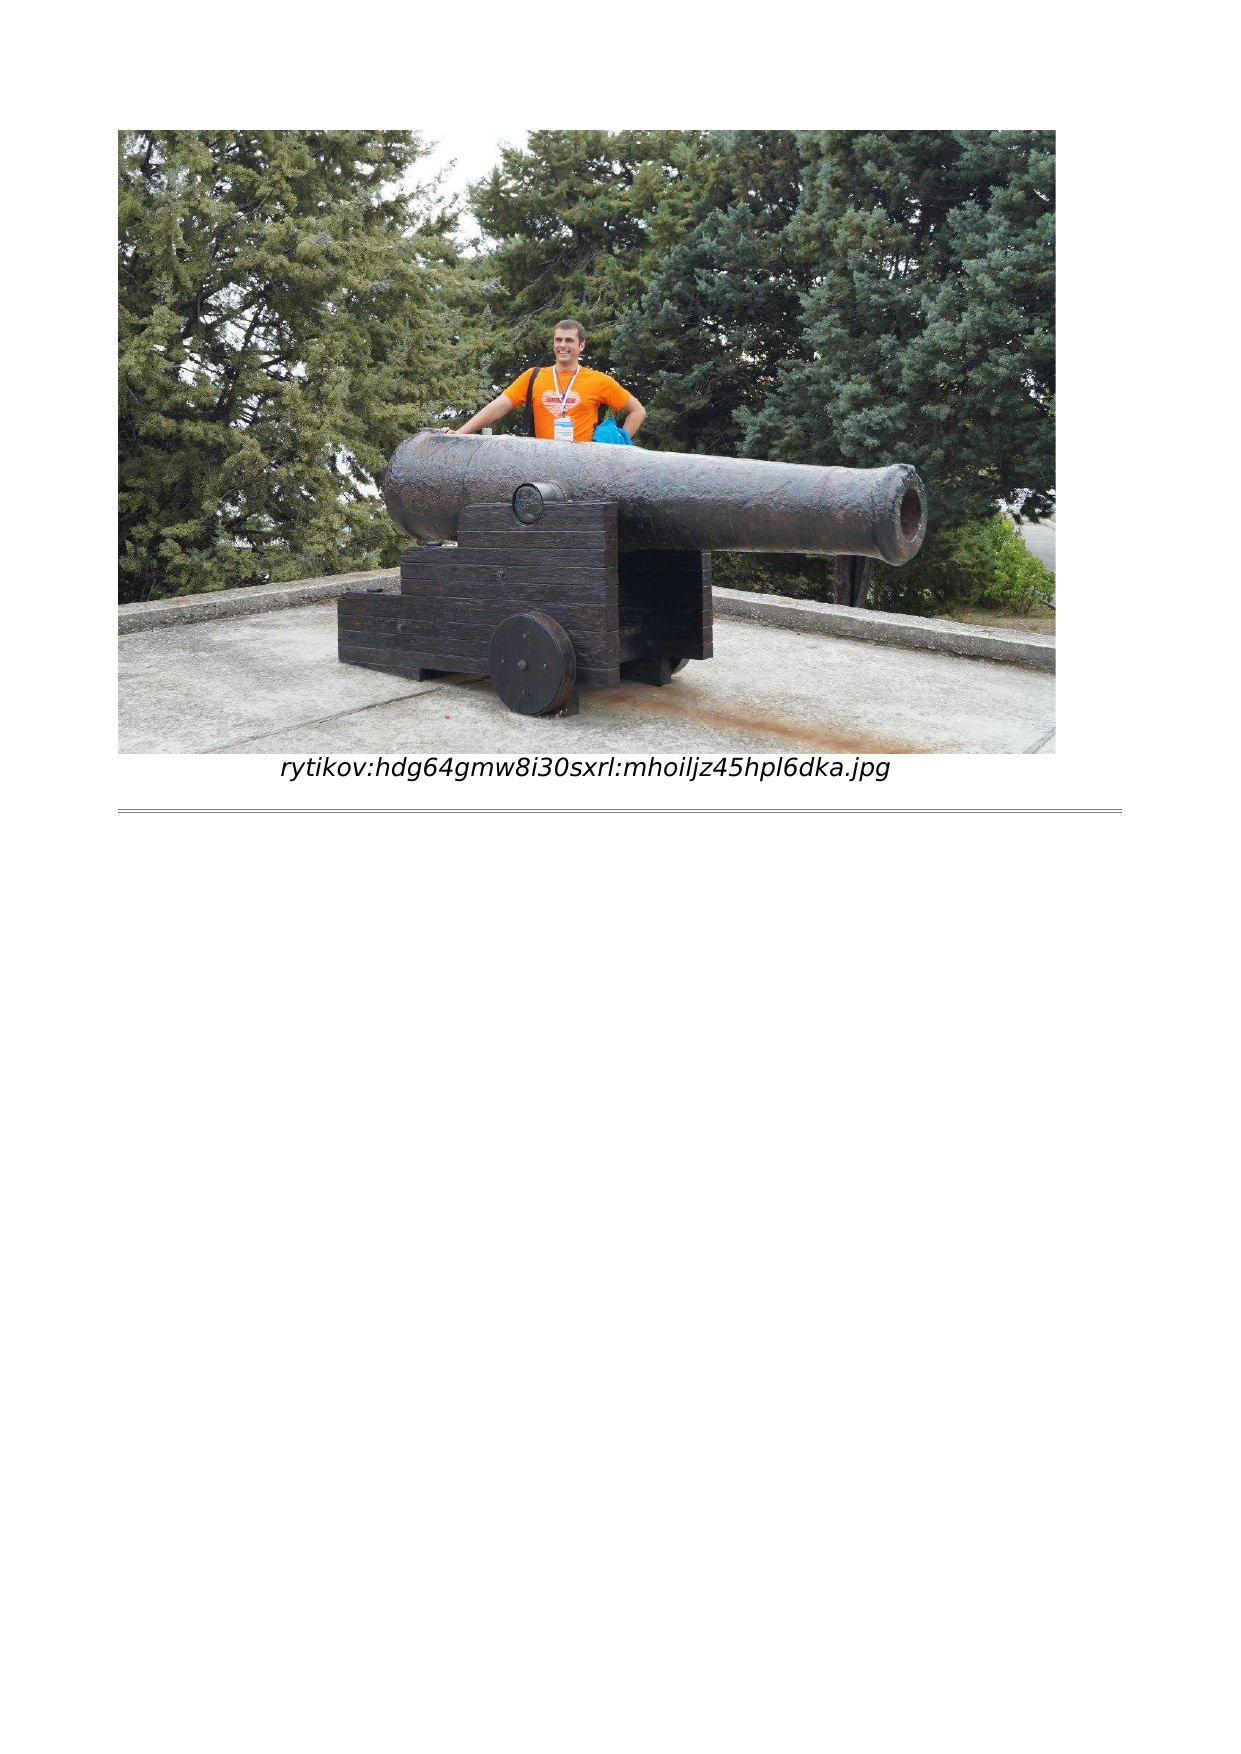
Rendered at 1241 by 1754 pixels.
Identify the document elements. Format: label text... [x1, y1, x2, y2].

text rytikov:hdg64gmw8i30sxrl:mhoiljz45hpl6dka.jpg [118, 754, 1056, 782]
picture [118, 130, 1056, 754]
